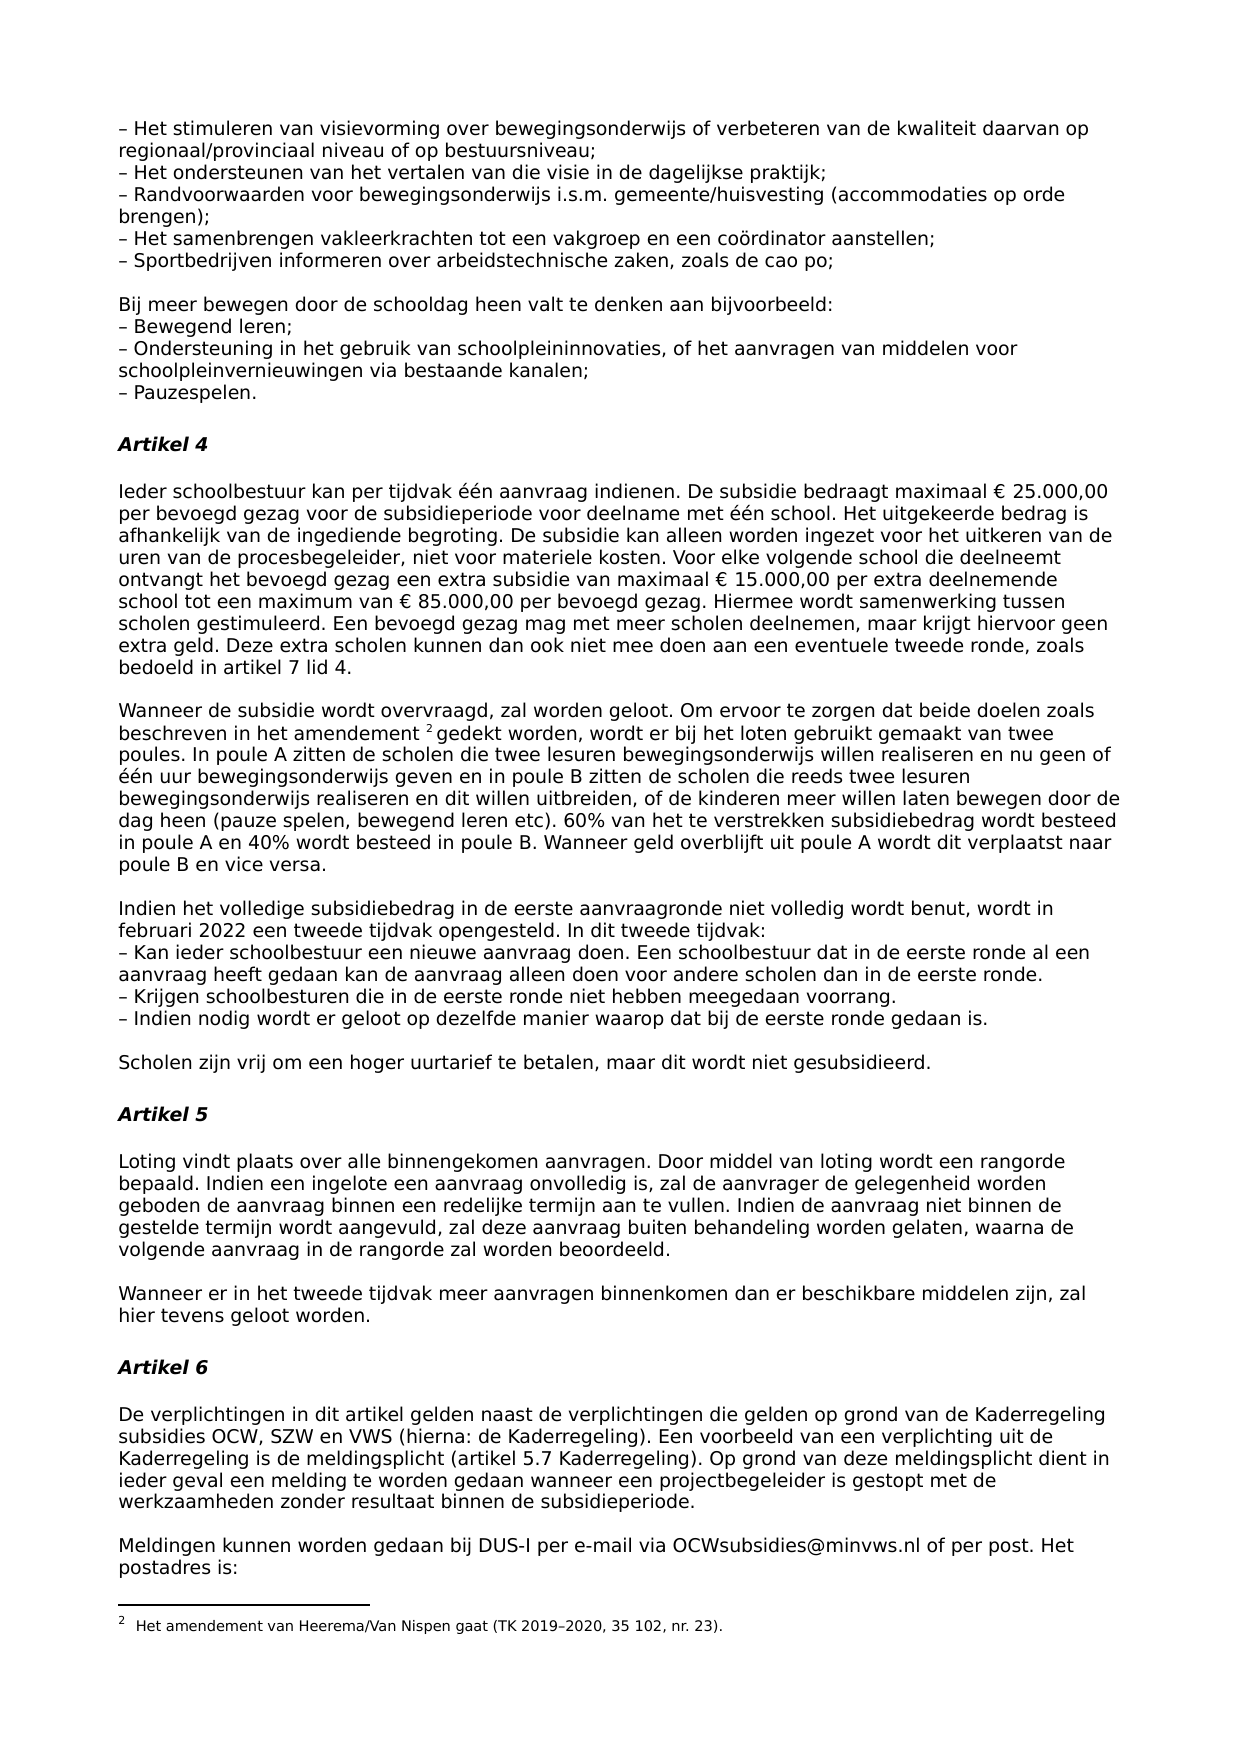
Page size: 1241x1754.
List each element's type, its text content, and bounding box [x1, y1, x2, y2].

text – Kan ieder schoolbestuur een nieuwe aanvraag doen. Een schoolbestuur dat in de eerste ronde al een aanvraag heeft gedaan kan de aanvraag alleen doen voor andere scholen dan in de eerste ronde. [118, 942, 1122, 986]
text – Pauzespelen. [118, 382, 1122, 404]
text – Bewegend leren; [118, 316, 1122, 338]
text Meldingen kunnen worden gedaan bij DUS-I per e-mail via OCWsubsidies@minvws.nl of per post. Het postadres is: [118, 1535, 1122, 1579]
text Bij meer bewegen door de schooldag heen valt te denken aan bijvoorbeeld: [118, 294, 1122, 316]
text – Ondersteuning in het gebruik van schoolpleininnovaties, of het aanvragen van middelen voor schoolpleinvernieuwingen via bestaande kanalen; [118, 338, 1122, 382]
subtitle Artikel 4 [118, 434, 1122, 456]
text Ieder schoolbestuur kan per tijdvak één aanvraag indienen. De subsidie bedraagt maximaal € 25.000,00 per bevoegd gezag voor de subsidieperiode voor deelname met één school. Het uitgekeerde bedrag is afhankelijk van de ingediende begroting. De subsidie kan alleen worden ingezet voor het uitkeren van de uren van de procesbegeleider, niet voor materiele kosten. Voor elke volgende school die deelneemt ontvangt het bevoegd gezag een extra subsidie van maximaal € 15.000,00 per extra deelnemende school tot een maximum van € 85.000,00 per bevoegd gezag. Hiermee wordt samenwerking tussen scholen gestimuleerd. Een bevoegd gezag mag met meer scholen deelnemen, maar krijgt hiervoor geen extra geld. Deze extra scholen kunnen dan ook niet mee doen aan een eventuele tweede ronde, zoals bedoeld in artikel 7 lid 4. [118, 481, 1122, 678]
text Wanneer de subsidie wordt overvraagd, zal worden geloot. Om ervoor te zorgen dat beide doelen zoals beschreven in het amendement gedekt worden, wordt er bij het loten gebruikt gemaakt van twee poules. In poule A zitten de scholen die twee lesuren bewegingsonderwijs willen realiseren en nu geen of één uur bewegingsonderwijs geven en in poule B zitten de scholen die reeds twee lesuren bewegingsonderwijs realiseren en dit willen uitbreiden, of de kinderen meer willen laten bewegen door de dag heen (pauze spelen, bewegend leren etc). 60% van het te verstrekken subsidiebedrag wordt besteed in poule A en 40% wordt besteed in poule B. Wanneer geld overblijft uit poule A wordt dit verplaatst naar poule B en vice versa. [118, 700, 1122, 876]
text Scholen zijn vrij om een hoger uurtarief te betalen, maar dit wordt niet gesubsidieerd. [118, 1052, 1122, 1074]
subtitle Artikel 6 [118, 1357, 1122, 1378]
text Het amendement van Heerema/Van Nispen gaat (TK 2019–2020, 35 102, nr. 23). [118, 1614, 1122, 1636]
text – Het stimuleren van visievorming over bewegingsonderwijs of verbeteren van de kwaliteit daarvan op regionaal/provinciaal niveau of op bestuursniveau; [118, 118, 1122, 162]
text Indien het volledige subsidiebedrag in de eerste aanvraagronde niet volledig wordt benut, wordt in februari 2022 een tweede tijdvak opengesteld. In dit tweede tijdvak: [118, 898, 1122, 942]
text – Krijgen schoolbesturen die in de eerste ronde niet hebben meegedaan voorrang. [118, 986, 1122, 1008]
text Wanneer er in het tweede tijdvak meer aanvragen binnenkomen dan er beschikbare middelen zijn, zal hier tevens geloot worden. [118, 1283, 1122, 1327]
text Loting vindt plaats over alle binnengekomen aanvragen. Door middel van loting wordt een rangorde bepaald. Indien een ingelote een aanvraag onvolledig is, zal de aanvrager de gelegenheid worden geboden de aanvraag binnen een redelijke termijn aan te vullen. Indien de aanvraag niet binnen de gestelde termijn wordt aangevuld, zal deze aanvraag buiten behandeling worden gelaten, waarna de volgende aanvraag in de rangorde zal worden beoordeeld. [118, 1151, 1122, 1261]
text De verplichtingen in dit artikel gelden naast de verplichtingen die gelden op grond van de Kaderregeling subsidies OCW, SZW en VWS (hierna: de Kaderregeling). Een voorbeeld van een verplichting uit de Kaderregeling is de meldingsplicht (artikel 5.7 Kaderregeling). Op grond van deze meldingsplicht dient in ieder geval een melding te worden gedaan wanneer een projectbegeleider is gestopt met de werkzaamheden zonder resultaat binnen de subsidieperiode. [118, 1403, 1122, 1513]
text – Randvoorwaarden voor bewegingsonderwijs i.s.m. gemeente/huisvesting (accommodaties op orde brengen); [118, 184, 1122, 228]
text – Het ondersteunen van het vertalen van die visie in de dagelijkse praktijk; [118, 162, 1122, 184]
subtitle Artikel 5 [118, 1104, 1122, 1126]
text – Het samenbrengen vakleerkrachten tot een vakgroep en een coördinator aanstellen; [118, 228, 1122, 250]
text – Indien nodig wordt er geloot op dezelfde manier waarop dat bij de eerste ronde gedaan is. [118, 1008, 1122, 1030]
text – Sportbedrijven informeren over arbeidstechnische zaken, zoals de cao po; [118, 250, 1122, 272]
